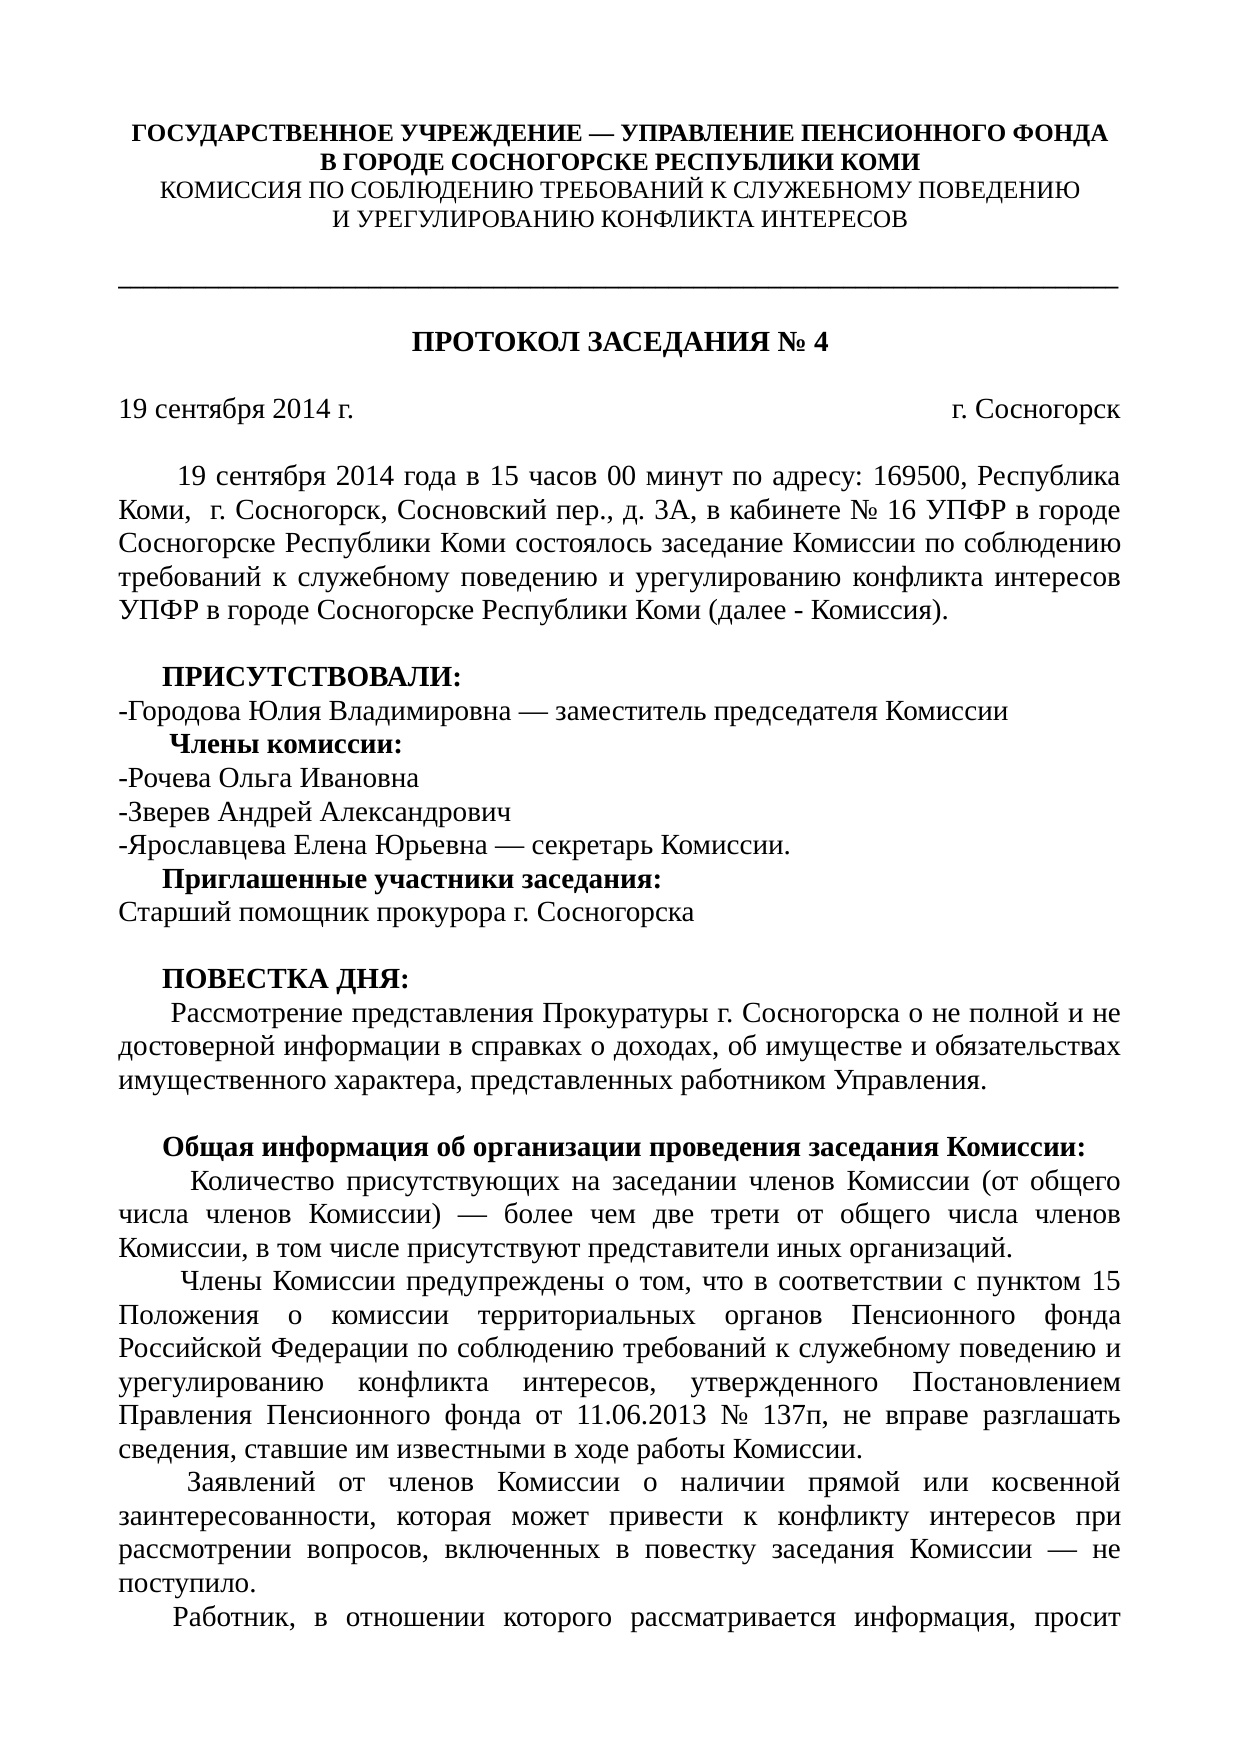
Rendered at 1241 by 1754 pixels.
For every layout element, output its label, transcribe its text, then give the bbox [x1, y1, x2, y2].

text 19 сентября 2014 года в 15 часов 00 минут по адресу: 169500, Республика Коми, г. Сосногорск, Сосновский пер., д. 3А, в кабинете № 16 УПФР в городе Сосногорске Республики Коми состоялось заседание Комиссии по соблюдению требований к служебному поведению и урегулированию конфликта интересов УПФР в городе Сосногорске Республики Коми (далее - Комиссия). [118, 458, 1122, 626]
text В ГОРОДЕ СОСНОГОРСКЕ РЕСПУБЛИКИ КОМИ [118, 147, 1122, 176]
text ГОСУДАРСТВЕННОЕ УЧРЕЖДЕНИЕ — УПРАВЛЕНИЕ ПЕНСИОННОГО ФОНДА [118, 118, 1122, 147]
text -Рочева Ольга Ивановна [118, 760, 1122, 794]
text Заявлений от членов Комиссии о наличии прямой или косвенной заинтересованности, которая может привести к конфликту интересов при рассмотрении вопросов, включенных в повестку заседания Комиссии — не поступило. [118, 1464, 1122, 1599]
text ПРИСУТСТВОВАЛИ: [118, 659, 1122, 693]
text ________________________________________________________________________________ [118, 262, 1122, 291]
text -Зверев Андрей Александрович [118, 794, 1122, 827]
text КОМИССИЯ ПО СОБЛЮДЕНИЮ ТРЕБОВАНИЙ К СЛУЖЕБНОМУ ПОВЕДЕНИЮ [118, 176, 1122, 204]
text ПОВЕСТКА ДНЯ: [118, 961, 1122, 995]
text -Ярославцева Елена Юрьевна — секретарь Комиссии. [118, 827, 1122, 861]
text ПРОТОКОЛ ЗАСЕДАНИЯ № 4 [118, 324, 1122, 358]
text Старший помощник прокурора г. Сосногорска [118, 894, 1122, 928]
text Члены комиссии: [118, 727, 1122, 760]
text -Городова Юлия Владимировна — заместитель председателя Комиссии [118, 693, 1122, 727]
text Количество присутствующих на заседании членов Комиссии (от общего числа членов Комиссии) — более чем две трети от общего числа членов Комиссии, в том числе присутствуют представители иных организаций. [118, 1163, 1122, 1263]
text И УРЕГУЛИРОВАНИЮ КОНФЛИКТА ИНТЕРЕСОВ [118, 204, 1122, 233]
text 19 сентября 2014 г. г. Сосногорск [118, 391, 1122, 425]
text Приглашенные участники заседания: [118, 861, 1122, 894]
text Члены Комиссии предупреждены о том, что в соответствии с пунктом 15 Положения о комиссии территориальных органов Пенсионного фонда Российской Федерации по соблюдению требований к служебному поведению и урегулированию конфликта интересов, утвержденного Постановлением Правления Пенсионного фонда от 11.06.2013 № 137п, не вправе разглашать сведения, ставшие им известными в ходе работы Комиссии. [118, 1263, 1122, 1464]
text Общая информация об организации проведения заседания Комиссии: [118, 1129, 1122, 1163]
text Работник, в отношении которого рассматривается информация, просит [118, 1599, 1122, 1632]
text Рассмотрение представления Прокуратуры г. Сосногорска о не полной и не достоверной информации в справках о доходах, об имуществе и обязательствах имущественного характера, представленных работником Управления. [118, 995, 1122, 1096]
